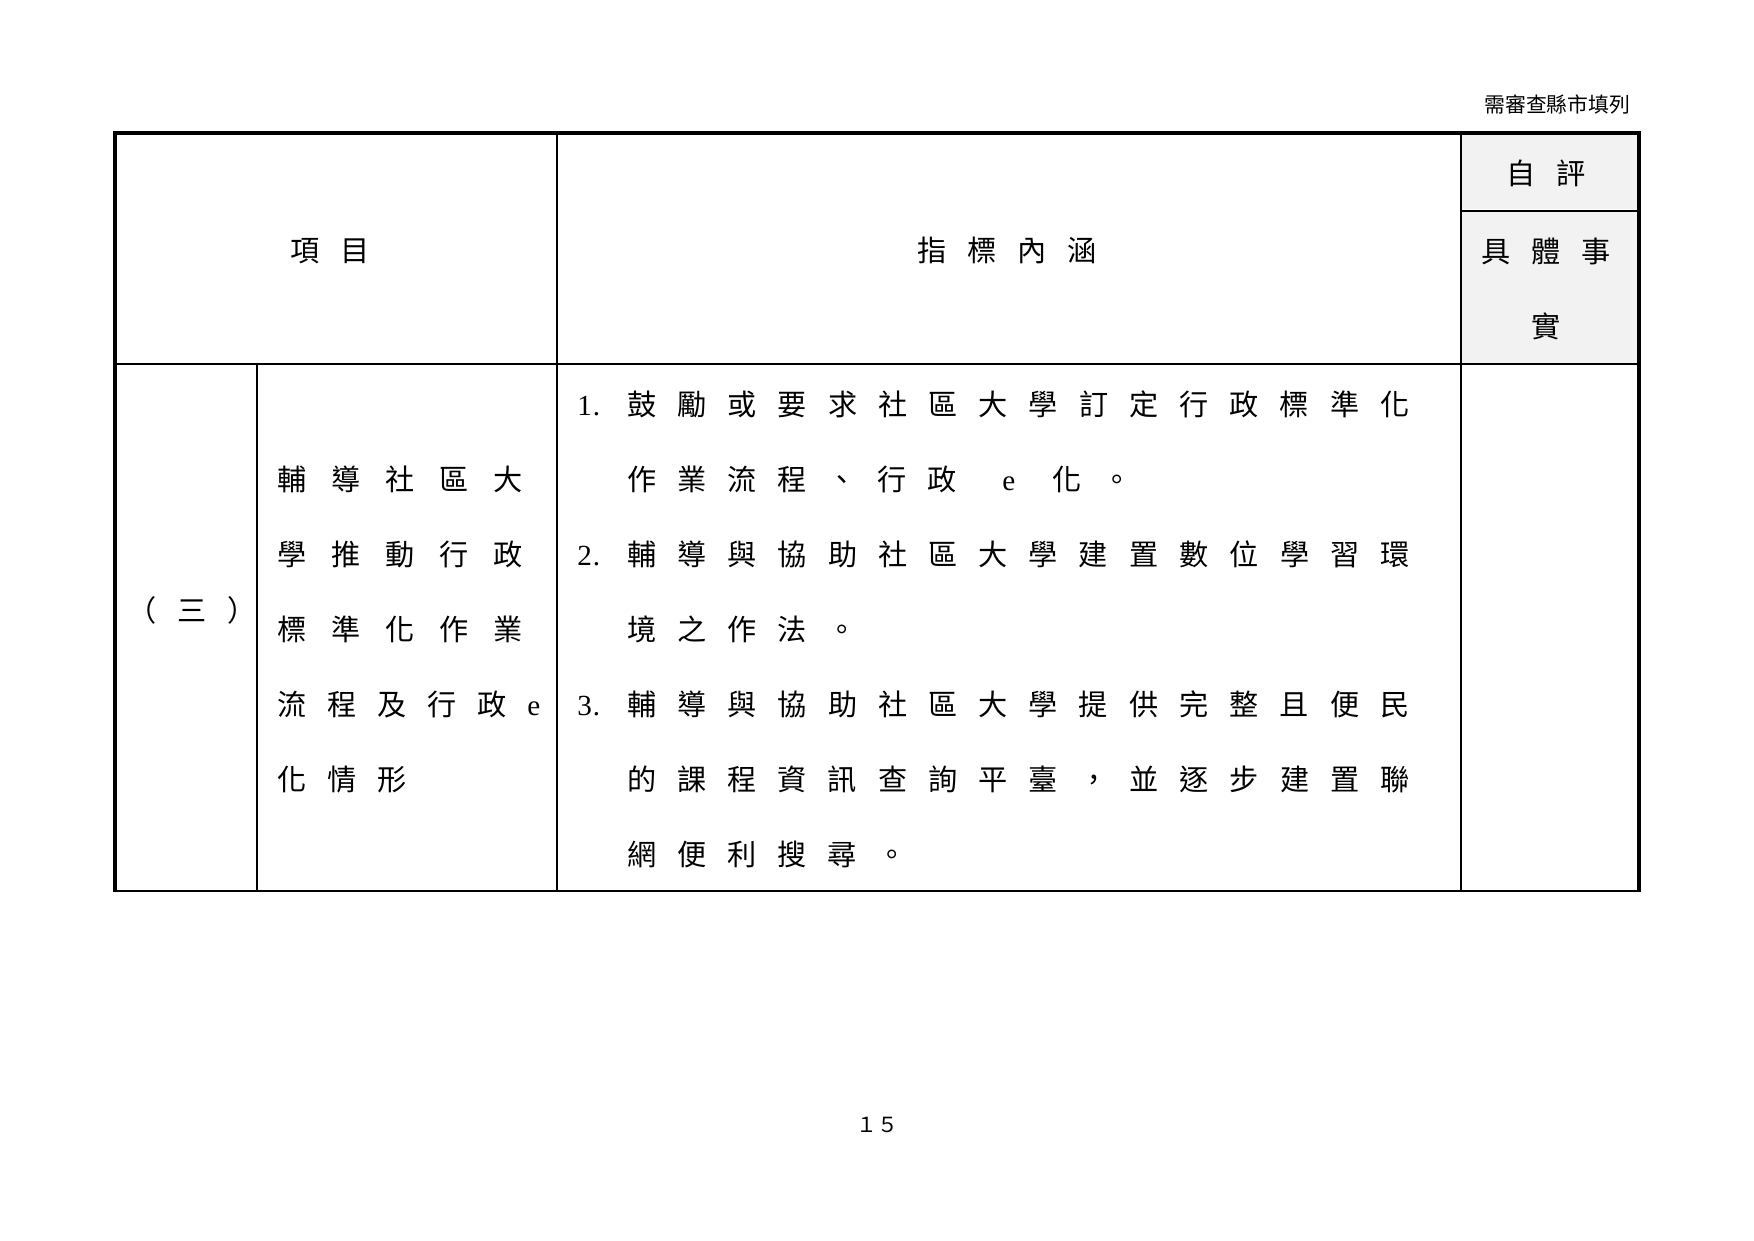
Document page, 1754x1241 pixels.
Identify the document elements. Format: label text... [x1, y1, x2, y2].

table_header 指標內涵 [558, 135, 1460, 363]
table_cell 輔導社區大學推動行政標準化作業流程及行政e化情形 [258, 365, 556, 890]
table_cell [117, 365, 256, 890]
table_cell [1462, 365, 1637, 890]
table_cell 具體事實 [1462, 212, 1637, 363]
table_cell 鼓勵或要求社區大學訂定行政標準化作業流程、行政e化。 輔導與協助社區大學建置數位學習環境之作法。 輔導與協助社區大學提供完整且便民的課程資訊查詢平臺，並逐步建置聯網便利搜尋。 [558, 365, 1460, 890]
table_header 項目 [117, 135, 556, 363]
table_header 自評 [1462, 135, 1637, 209]
